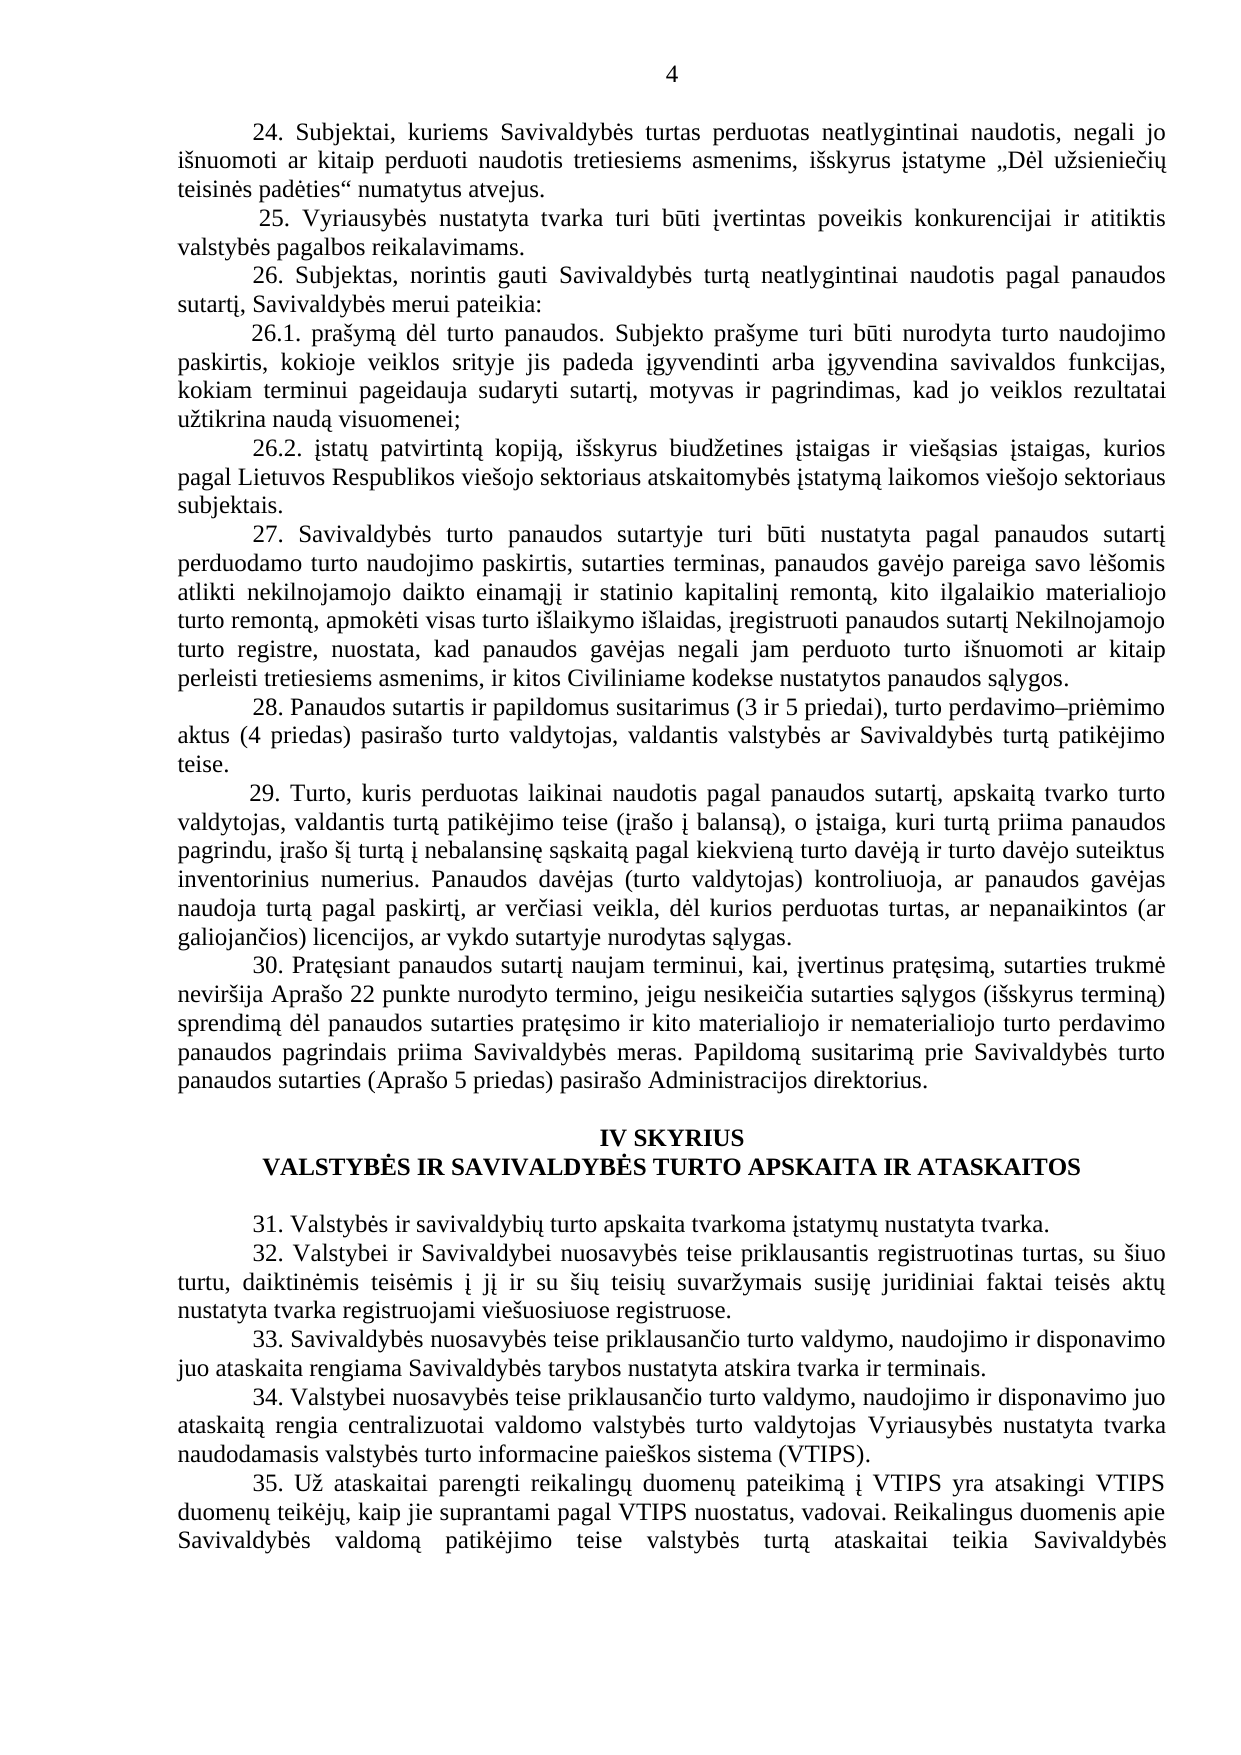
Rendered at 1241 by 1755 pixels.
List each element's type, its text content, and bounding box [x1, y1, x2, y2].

text IV SKYRIUS [177, 1123, 1167, 1152]
text 30. Pratęsiant panaudos sutartį naujam terminui, kai, įvertinus pratęsimą, sutarties trukmė neviršija Aprašo 22 punkte nurodyto termino, jeigu nesikeičia sutarties sąlygos (išskyrus terminą) sprendimą dėl panaudos sutarties pratęsimo ir kito materialiojo ir nematerialiojo turto perdavimo panaudos pagrindais priima Savivaldybės meras. Papildomą susitarimą prie Savivaldybės turto panaudos sutarties (Aprašo 5 priedas) pasirašo Administracijos direktorius. [177, 950, 1167, 1094]
text VALSTYBĖS IR SAVIVALDYBĖS TURTO APSKAITA IR ATASKAITOS [177, 1152, 1167, 1180]
text 33. Savivaldybės nuosavybės teise priklausančio turto valdymo, naudojimo ir disponavimo juo ataskaita rengiama Savivaldybės tarybos nustatyta atskira tvarka ir terminais. [177, 1324, 1167, 1382]
text 31. Valstybės ir savivaldybių turto apskaita tvarkoma įstatymų nustatyta tvarka. [177, 1209, 1167, 1238]
text 34. Valstybei nuosavybės teise priklausančio turto valdymo, naudojimo ir disponavimo juo ataskaitą rengia centralizuotai valdomo valstybės turto valdytojas Vyriausybės nustatyta tvarka naudodamasis valstybės turto informacine paieškos sistema (VTIPS). [177, 1382, 1167, 1468]
text 26. Subjektas, norintis gauti Savivaldybės turtą neatlygintinai naudotis pagal panaudos sutartį, Savivaldybės merui pateikia: [177, 260, 1167, 318]
text 35. Už ataskaitai parengti reikalingų duomenų pateikimą į VTIPS yra atsakingi VTIPS duomenų teikėjų, kaip jie suprantami pagal VTIPS nuostatus, vadovai. Reikalingus duomenis apie Savivaldybės valdomą patikėjimo teise valstybės turtą ataskaitai teikia Savivaldybės [177, 1468, 1167, 1554]
text 29. Turto, kuris perduotas laikinai naudotis pagal panaudos sutartį, apskaitą tvarko turto valdytojas, valdantis turtą patikėjimo teise (įrašo į balansą), o įstaiga, kuri turtą priima panaudos pagrindu, įrašo šį turtą į nebalansinę sąskaitą pagal kiekvieną turto davėją ir turto davėjo suteiktus inventorinius numerius. Panaudos davėjas (turto valdytojas) kontroliuoja, ar panaudos gavėjas naudoja turtą pagal paskirtį, ar verčiasi veikla, dėl kurios perduotas turtas, ar nepanaikintos (ar galiojančios) licencijos, ar vykdo sutartyje nurodytas sąlygas. [177, 778, 1167, 950]
text 32. Valstybei ir Savivaldybei nuosavybės teise priklausantis registruotinas turtas, su šiuo turtu, daiktinėmis teisėmis į jį ir su šių teisių suvaržymais susiję juridiniai faktai teisės aktų nustatyta tvarka registruojami viešuosiuose registruose. [177, 1238, 1167, 1324]
text 26.2. įstatų patvirtintą kopiją, išskyrus biudžetines įstaigas ir viešąsias įstaigas, kurios pagal Lietuvos Respublikos viešojo sektoriaus atskaitomybės įstatymą laikomos viešojo sektoriaus subjektais. [177, 433, 1167, 519]
text 25. Vyriausybės nustatyta tvarka turi būti įvertintas poveikis konkurencijai ir atitiktis valstybės pagalbos reikalavimams. [177, 203, 1167, 260]
text 26.1. prašymą dėl turto panaudos. Subjekto prašyme turi būti nurodyta turto naudojimo paskirtis, kokioje veiklos srityje jis padeda įgyvendinti arba įgyvendina savivaldos funkcijas, kokiam terminui pageidauja sudaryti sutartį, motyvas ir pagrindimas, kad jo veiklos rezultatai užtikrina naudą visuomenei; [177, 318, 1167, 433]
text 27. Savivaldybės turto panaudos sutartyje turi būti nustatyta pagal panaudos sutartį perduodamo turto naudojimo paskirtis, sutarties terminas, panaudos gavėjo pareiga savo lėšomis atlikti nekilnojamojo daikto einamąjį ir statinio kapitalinį remontą, kito ilgalaikio materialiojo turto remontą, apmokėti visas turto išlaikymo išlaidas, įregistruoti panaudos sutartį Nekilnojamojo turto registre, nuostata, kad panaudos gavėjas negali jam perduoto turto išnuomoti ar kitaip perleisti tretiesiems asmenims, ir kitos Civiliniame kodekse nustatytos panaudos sąlygos. [177, 519, 1167, 692]
text 24. Subjektai, kuriems Savivaldybės turtas perduotas neatlygintinai naudotis, negali jo išnuomoti ar kitaip perduoti naudotis tretiesiems asmenims, išskyrus įstatyme „Dėl užsieniečių teisinės padėties“ numatytus atvejus. [177, 117, 1167, 203]
text 28. Panaudos sutartis ir papildomus susitarimus (3 ir 5 priedai), turto perdavimo–priėmimo aktus (4 priedas) pasirašo turto valdytojas, valdantis valstybės ar Savivaldybės turtą patikėjimo teise. [177, 692, 1167, 778]
